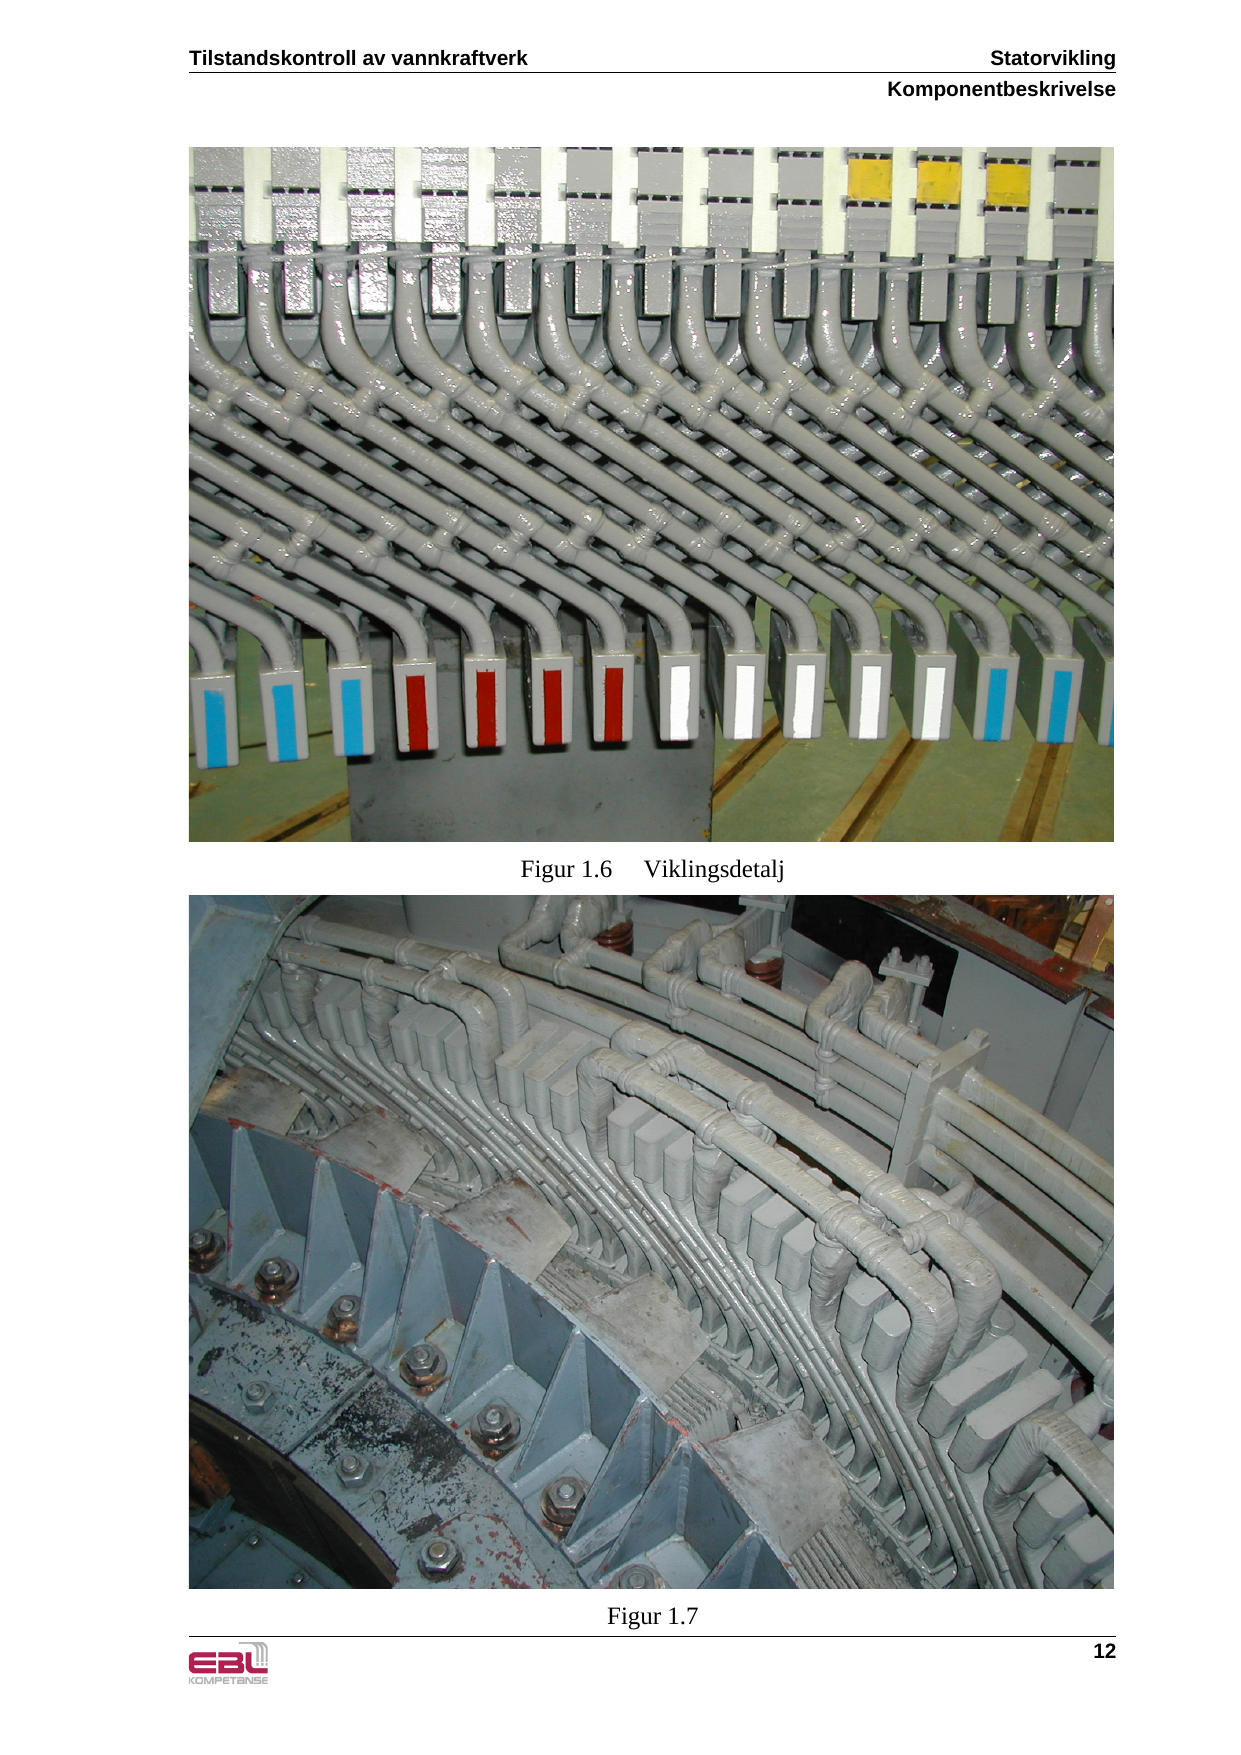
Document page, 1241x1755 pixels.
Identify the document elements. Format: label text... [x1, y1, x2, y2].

text Figur 1.6 Viklingsdetalj [189, 854, 1116, 883]
text Figur 1.7 [189, 1601, 1116, 1630]
